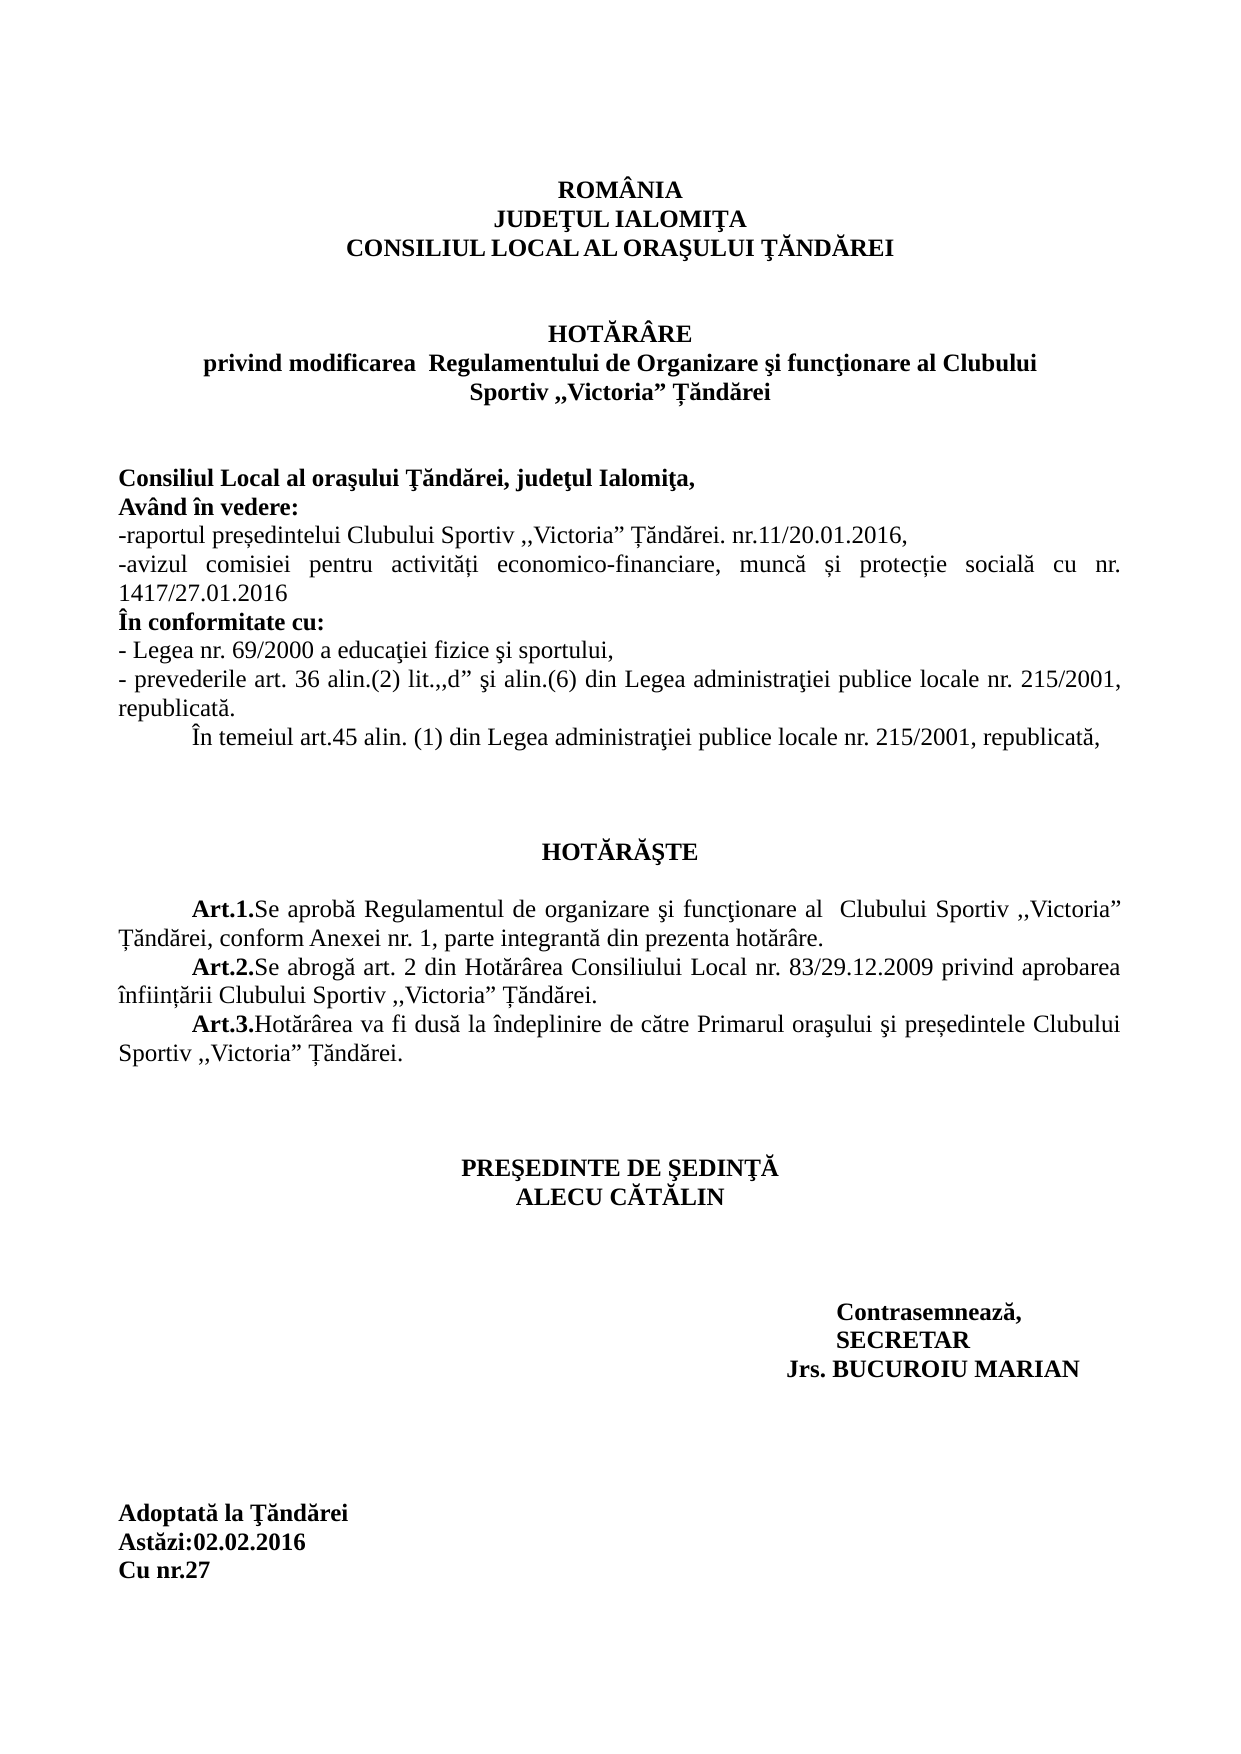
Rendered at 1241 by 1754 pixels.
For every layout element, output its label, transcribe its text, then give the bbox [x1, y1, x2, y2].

text -avizul comisiei pentru activități economico-financiare, muncă și protecție socială cu nr. 1417/27.01.2016 [118, 549, 1122, 607]
text Art.2.Se abrogă art. 2 din Hotărârea Consiliului Local nr. 83/29.12.2009 privind aprobarea înființării Clubului Sportiv ,,Victoria” Țăndărei. [118, 952, 1122, 1009]
text Jrs. BUCUROIU MARIAN [118, 1354, 1122, 1383]
text Adoptată la Ţăndărei [118, 1498, 1122, 1527]
text Cu nr.27 [118, 1556, 1122, 1584]
text Având în vedere: [118, 492, 1122, 521]
text Astăzi:02.02.2016 [118, 1527, 1122, 1556]
text -raportul președintelui Clubului Sportiv ,,Victoria” Țăndărei. nr.11/20.01.2016, [118, 521, 1122, 549]
text - Legea nr. 69/2000 a educaţiei fizice şi sportului, [118, 636, 1122, 664]
text Consiliul Local al oraşului Ţăndărei, judeţul Ialomiţa, [118, 463, 1122, 492]
text - prevederile art. 36 alin.(2) lit.,,d” şi alin.(6) din Legea administraţiei publice locale nr. 215/2001, republicată. [118, 664, 1122, 722]
text CONSILIUL LOCAL AL ORAŞULUI ŢĂNDĂREI [118, 233, 1122, 262]
text SECRETAR [192, 1326, 1122, 1354]
text HOTĂRÂRE [118, 319, 1122, 348]
text Contrasemnează, [192, 1297, 1122, 1326]
text În conformitate cu: [118, 607, 1122, 636]
text JUDEŢUL IALOMIŢA [118, 204, 1122, 233]
text ALECU CĂTĂLIN [118, 1182, 1122, 1211]
text PREŞEDINTE DE ŞEDINŢĂ [118, 1153, 1122, 1182]
text Art.3.Hotărârea va fi dusă la îndeplinire de către Primarul oraşului şi președintele Clubului Sportiv ,,Victoria” Țăndărei. [118, 1009, 1122, 1067]
text privind modificarea Regulamentului de Organizare şi funcţionare al Clubului Sportiv ,,Victoria” Țăndărei [118, 348, 1122, 406]
text Art.1.Se aprobă Regulamentul de organizare şi funcţionare al Clubului Sportiv ,,Victoria” Țăndărei, conform Anexei nr. 1, parte integrantă din prezenta hotărâre. [118, 894, 1122, 952]
text HOTĂRĂŞTE [118, 837, 1122, 866]
text În temeiul art.45 alin. (1) din Legea administraţiei publice locale nr. 215/2001, republicată, [118, 722, 1122, 751]
text ROMÂNIA [118, 176, 1122, 204]
